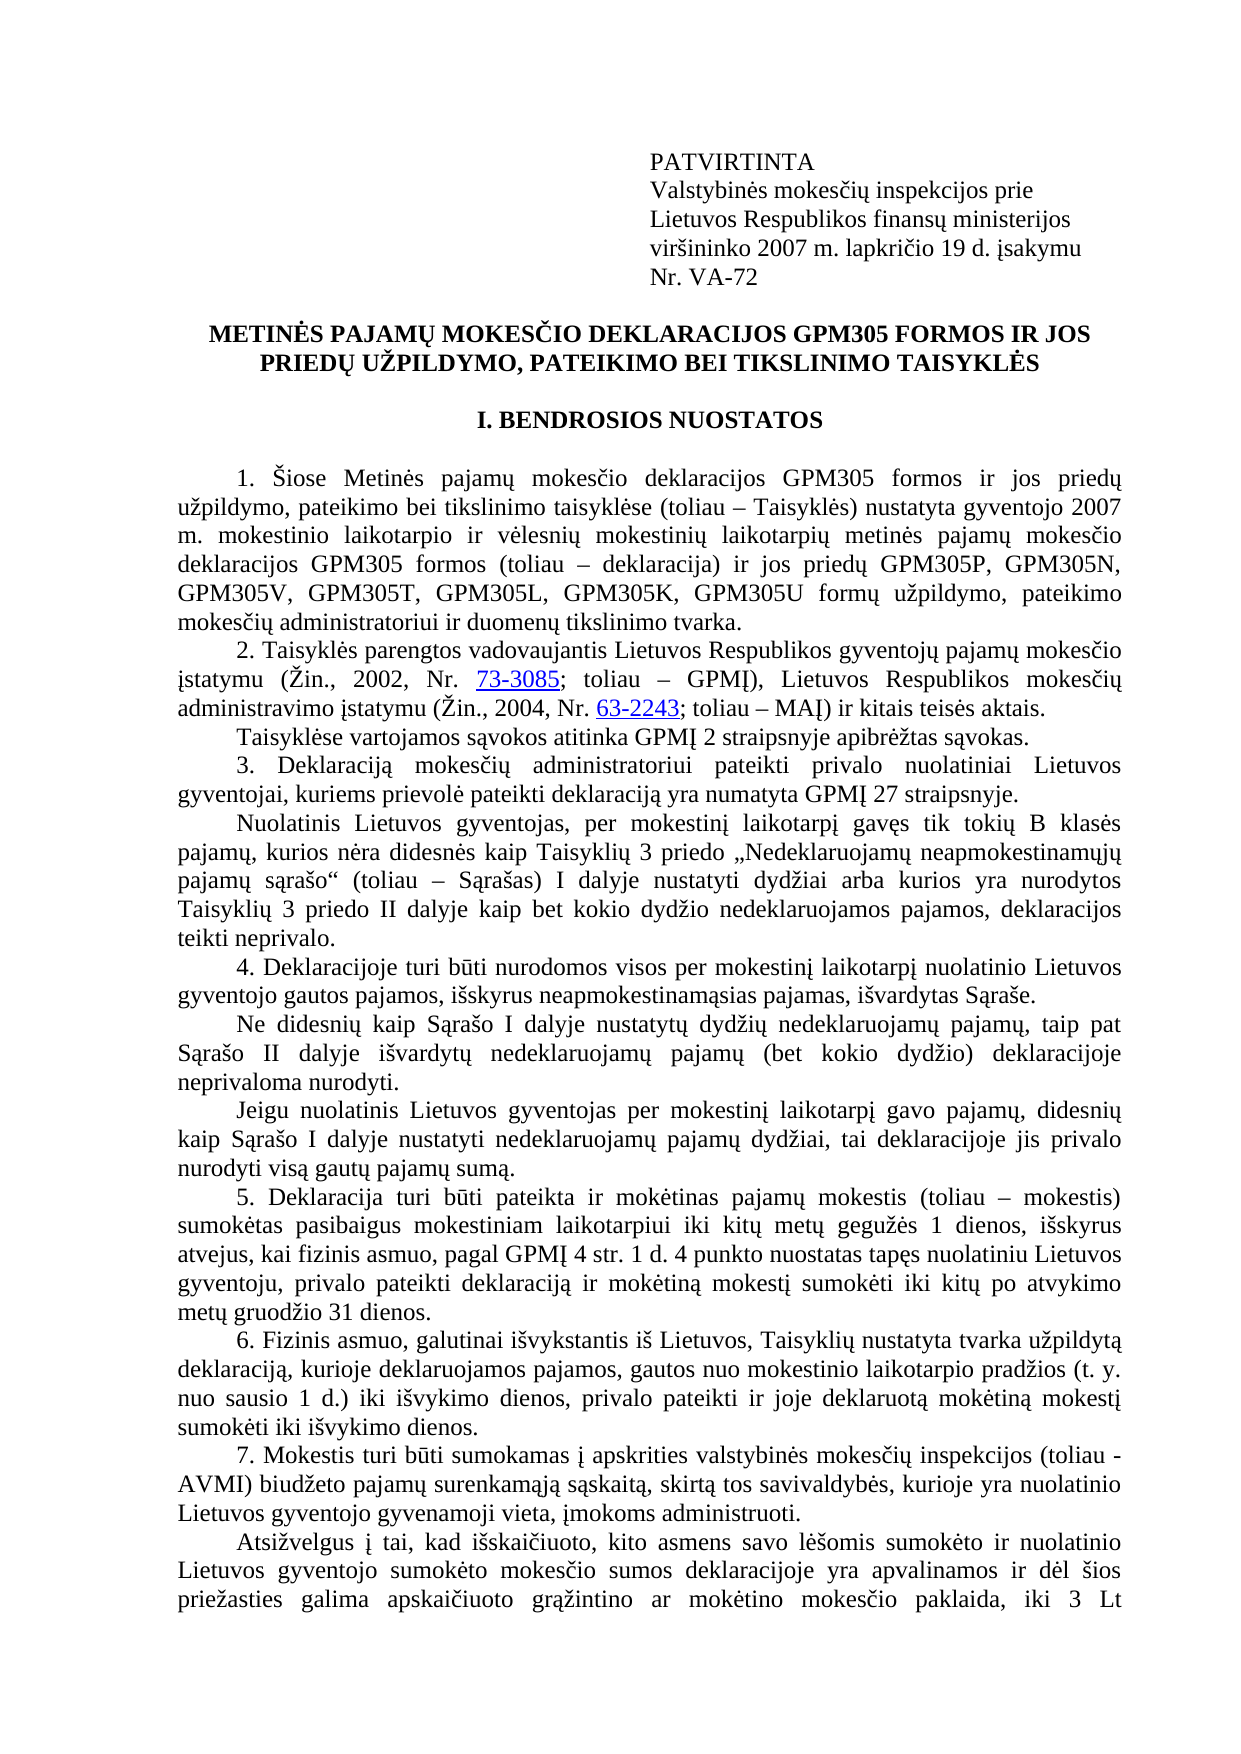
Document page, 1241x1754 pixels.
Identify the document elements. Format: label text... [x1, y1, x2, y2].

text PATVIRTINTA [649, 147, 1122, 176]
text 6. Fizinis asmuo, galutinai išvykstantis iš Lietuvos, Taisyklių nustatyta tvarka užpildytą deklaraciją, kurioje deklaruojamos pajamos, gautos nuo mokestinio laikotarpio pradžios (t. y. nuo sausio 1 d.) iki išvykimo dienos, privalo pateikti ir joje deklaruotą mokėtiną mokestį sumokėti iki išvykimo dienos. [177, 1326, 1122, 1441]
text Ne didesnių kaip Sąrašo I dalyje nustatytų dydžių nedeklaruojamų pajamų, taip pat Sąrašo II dalyje išvardytų nedeklaruojamų pajamų (bet kokio dydžio) deklaracijoje neprivaloma nurodyti. [177, 1009, 1122, 1096]
text Atsižvelgus į tai, kad išskaičiuoto, kito asmens savo lėšomis sumokėto ir nuolatinio Lietuvos gyventojo sumokėto mokesčio sumos deklaracijoje yra apvalinamos ir dėl šios priežasties galima apskaičiuoto grąžintino ar mokėtino mokesčio paklaida, iki 3 Lt [177, 1527, 1122, 1613]
text 4. Deklaracijoje turi būti nurodomos visos per mokestinį laikotarpį nuolatinio Lietuvos gyventojo gautos pajamos, išskyrus neapmokestinamąsias pajamas, išvardytas Sąraše. [177, 952, 1122, 1009]
text I. BENDROSIOS NUOSTATOS [177, 406, 1122, 434]
text Jeigu nuolatinis Lietuvos gyventojas per mokestinį laikotarpį gavo pajamų, didesnių kaip Sąrašo I dalyje nustatyti nedeklaruojamų pajamų dydžiai, tai deklaracijoje jis privalo nurodyti visą gautų pajamų sumą. [177, 1096, 1122, 1182]
text Taisyklėse vartojamos sąvokos atitinka GPMĮ 2 straipsnyje apibrėžtas sąvokas. [177, 722, 1122, 751]
text 7. Mokestis turi būti sumokamas į apskrities valstybinės mokesčių inspekcijos (toliau -AVMI) biudžeto pajamų surenkamąją sąskaitą, skirtą tos savivaldybės, kurioje yra nuolatinio Lietuvos gyventojo gyvenamoji vieta, įmokoms administruoti. [177, 1441, 1122, 1527]
text 1. Šiose Metinės pajamų mokesčio deklaracijos GPM305 formos ir jos priedų užpildymo, pateikimo bei tikslinimo taisyklėse (toliau – Taisyklės) nustatyta gyventojo 2007 m. mokestinio laikotarpio ir vėlesnių mokestinių laikotarpių metinės pajamų mokesčio deklaracijos GPM305 formos (toliau – deklaracija) ir jos priedų GPM305P, GPM305N, GPM305V, GPM305T, GPM305L, GPM305K, GPM305U formų užpildymo, pateikimo mokesčių administratoriui ir duomenų tikslinimo tvarka. [177, 463, 1122, 636]
text 5. Deklaracija turi būti pateikta ir mokėtinas pajamų mokestis (toliau – mokestis) sumokėtas pasibaigus mokestiniam laikotarpiui iki kitų metų gegužės 1 dienos, išskyrus atvejus, kai fizinis asmuo, pagal GPMĮ 4 str. 1 d. 4 punkto nuostatas tapęs nuolatiniu Lietuvos gyventoju, privalo pateikti deklaraciją ir mokėtiną mokestį sumokėti iki kitų po atvykimo metų gruodžio 31 dienos. [177, 1182, 1122, 1326]
text 2. Taisyklės parengtos vadovaujantis Lietuvos Respublikos gyventojų pajamų mokesčio įstatymu (Žin., 2002, Nr. 73-3085; toliau – GPMĮ), Lietuvos Respublikos mokesčių administravimo įstatymu (Žin., 2004, Nr. 63-2243; toliau – MAĮ) ir kitais teisės aktais. [177, 636, 1122, 722]
text Nuolatinis Lietuvos gyventojas, per mokestinį laikotarpį gavęs tik tokių B klasės pajamų, kurios nėra didesnės kaip Taisyklių 3 priedo „Nedeklaruojamų neapmokestinamųjų pajamų sąrašo“ (toliau – Sąrašas) I dalyje nustatyti dydžiai arba kurios yra nurodytos Taisyklių 3 priedo II dalyje kaip bet kokio dydžio nedeklaruojamos pajamos, deklaracijos teikti neprivalo. [177, 808, 1122, 952]
text METINĖS PAJAMŲ MOKESČIO DEKLARACIJOS GPM305 FORMOS IR JOS PRIEDŲ UŽPILDYMO, PATEIKIMO BEI TIKSLINIMO TAISYKLĖS [177, 319, 1122, 377]
text Valstybinės mokesčių inspekcijos prie Lietuvos Respublikos finansų ministerijos viršininko 2007 m. lapkričio 19 d. įsakymu Nr. VA-72 [649, 176, 1122, 291]
text 3. Deklaraciją mokesčių administratoriui pateikti privalo nuolatiniai Lietuvos gyventojai, kuriems prievolė pateikti deklaraciją yra numatyta GPMĮ 27 straipsnyje. [177, 751, 1122, 808]
